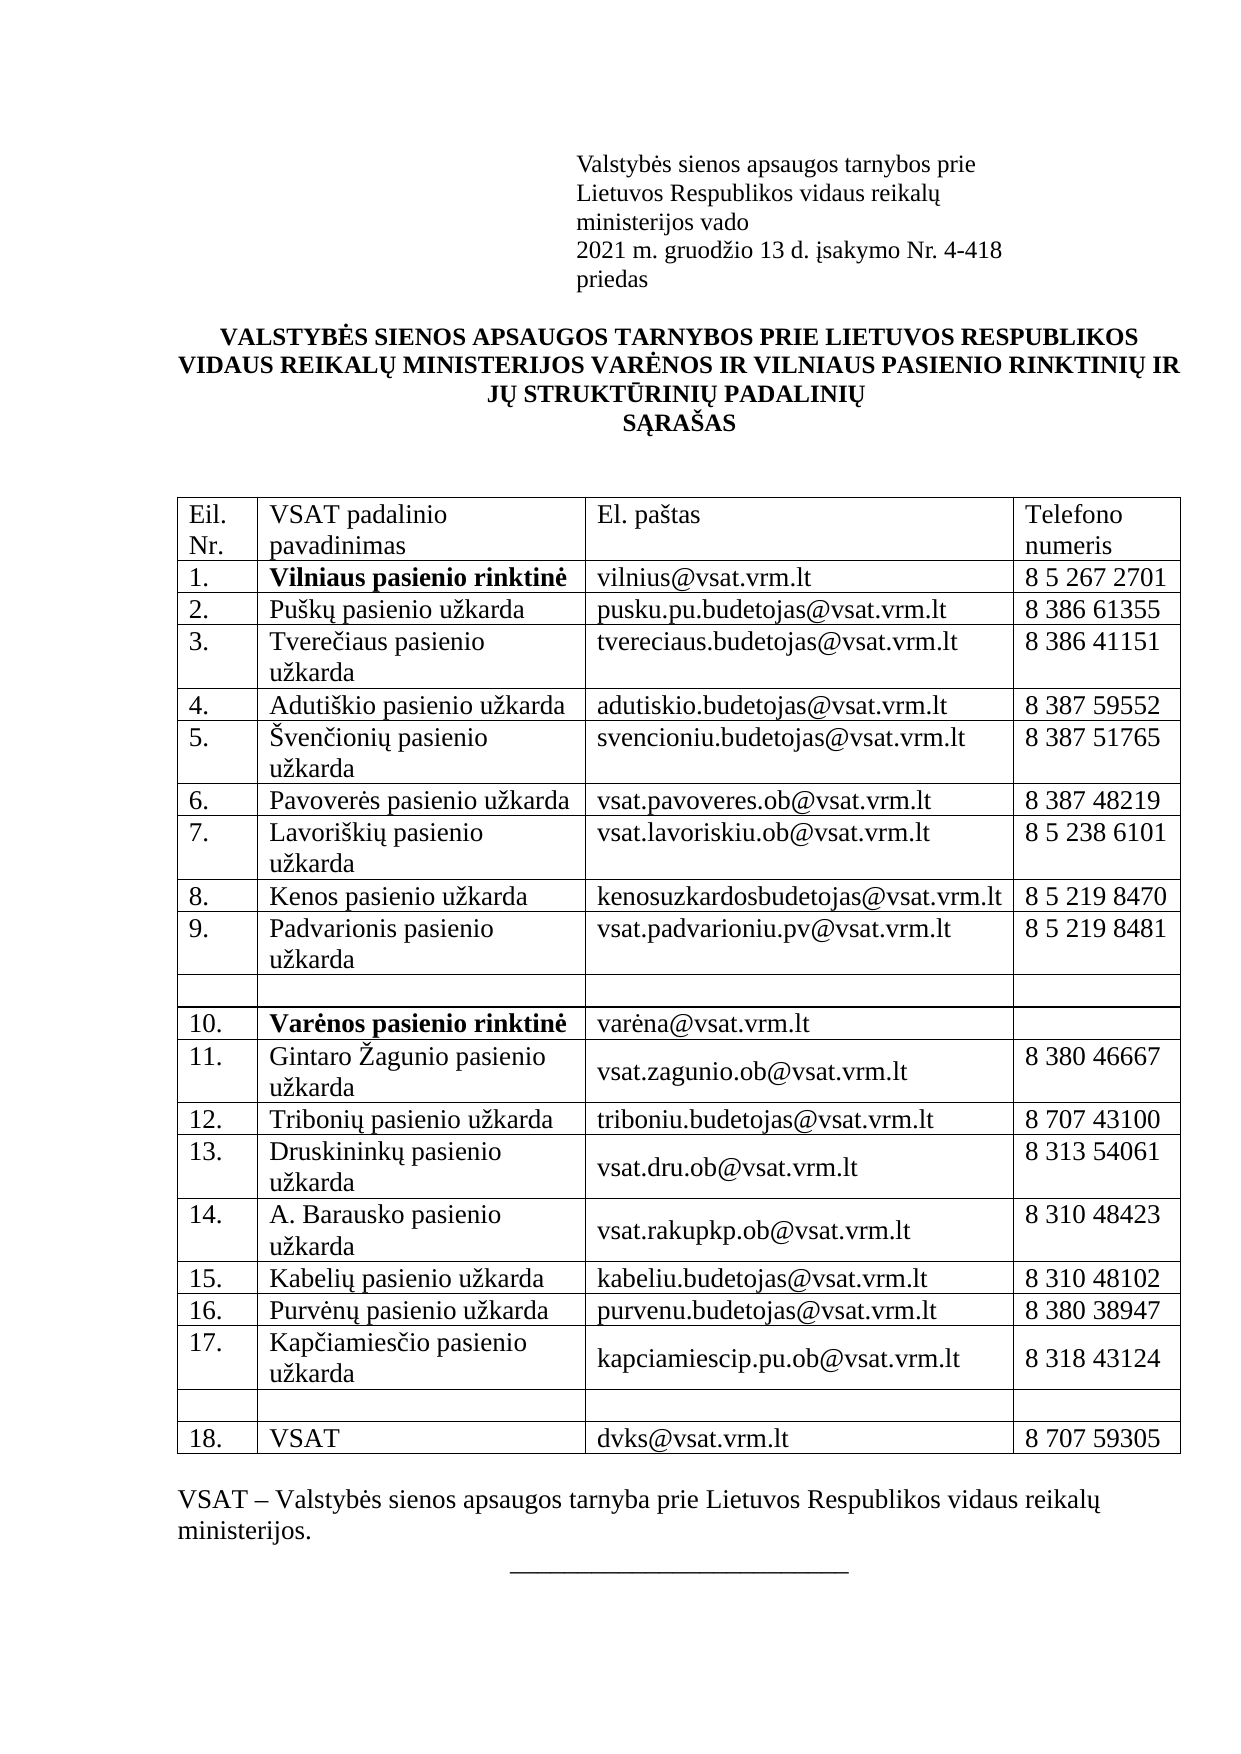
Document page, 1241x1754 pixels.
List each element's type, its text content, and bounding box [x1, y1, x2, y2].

table_cell vsat.dru.ob@vsat.vrm.lt [586, 1135, 1013, 1197]
table_cell VSAT [258, 1422, 585, 1453]
table_cell purvenu.budetojas@vsat.vrm.lt [586, 1294, 1013, 1325]
table_cell vsat.rakupkp.ob@vsat.vrm.lt [586, 1199, 1013, 1261]
table_cell 8 5 267 2701 [1014, 561, 1180, 592]
table_cell [586, 1390, 1013, 1421]
table_cell 11. [178, 1040, 257, 1102]
table_cell pusku.pu.budetojas@vsat.vrm.lt [586, 593, 1013, 624]
text 2021 m. gruodžio 13 d. įsakymo Nr. 4-418 [576, 236, 1181, 264]
table_cell Kapčiamiesčio pasienio užkarda [258, 1326, 585, 1388]
table_header El. paštas [586, 498, 1013, 560]
table_cell Purvėnų pasienio užkarda [258, 1294, 585, 1325]
table_cell Vilniaus pasienio rinktinė [258, 561, 585, 592]
table_header VSAT padalinio pavadinimas [258, 498, 585, 560]
table_cell Tverečiaus pasienio užkarda [258, 625, 585, 688]
table_cell 12. [178, 1103, 257, 1134]
table_cell 7. [178, 816, 257, 879]
table_cell Tribonių pasienio užkarda [258, 1103, 585, 1134]
table_cell Druskininkų pasienio užkarda [258, 1135, 585, 1197]
table_cell Kabelių pasienio užkarda [258, 1262, 585, 1293]
text priedas [576, 264, 1181, 293]
table_cell Kenos pasienio užkarda [258, 880, 585, 911]
table_header Eil. Nr. [178, 498, 257, 560]
text _________________________ [177, 1545, 1181, 1576]
table_cell Gintaro Žagunio pasienio užkarda [258, 1040, 585, 1102]
table_cell 8 5 219 8470 [1014, 880, 1180, 911]
table_cell Lavoriškių pasienio užkarda [258, 816, 585, 879]
text SĄRAŠAS [177, 408, 1181, 437]
table_cell svencioniu.budetojas@vsat.vrm.lt [586, 721, 1013, 783]
table_cell 8 387 59552 [1014, 689, 1180, 720]
table_cell 8. [178, 880, 257, 911]
table_cell kabeliu.budetojas@vsat.vrm.lt [586, 1262, 1013, 1293]
table_cell Padvarionis pasienio užkarda [258, 912, 585, 974]
table_cell 1. [178, 561, 257, 592]
table_cell 14. [178, 1199, 257, 1261]
table_cell 8 707 43100 [1014, 1103, 1180, 1134]
table_cell 2. [178, 593, 257, 624]
table_cell Puškų pasienio užkarda [258, 593, 585, 624]
table_cell vsat.zagunio.ob@vsat.vrm.lt [586, 1040, 1013, 1102]
table_cell adutiskio.budetojas@vsat.vrm.lt [586, 689, 1013, 720]
table_cell 8 318 43124 [1014, 1326, 1180, 1388]
table_cell dvks@vsat.vrm.lt [586, 1422, 1013, 1453]
table_cell [178, 1390, 257, 1421]
table_cell Adutiškio pasienio užkarda [258, 689, 585, 720]
table_cell 4. [178, 689, 257, 720]
table_cell 8 310 48102 [1014, 1262, 1180, 1293]
table_cell 8 387 48219 [1014, 784, 1180, 815]
table_cell 13. [178, 1135, 257, 1197]
table_cell 3. [178, 625, 257, 688]
table_cell [258, 975, 585, 1006]
table_cell [1014, 1390, 1180, 1421]
table_cell 8 386 41151 [1014, 625, 1180, 688]
table_cell 8 387 51765 [1014, 721, 1180, 783]
table_cell 8 310 48423 [1014, 1199, 1180, 1261]
table_cell 8 380 38947 [1014, 1294, 1180, 1325]
table_cell tvereciaus.budetojas@vsat.vrm.lt [586, 625, 1013, 688]
table_cell 8 5 238 6101 [1014, 816, 1180, 879]
text VSAT – Valstybės sienos apsaugos tarnyba prie Lietuvos Respublikos vidaus reikalų ministerijos. [177, 1483, 1181, 1545]
table_cell vsat.padvarioniu.pv@vsat.vrm.lt [586, 912, 1013, 974]
table_cell 8 5 219 8481 [1014, 912, 1180, 974]
table_cell kenosuzkardosbudetojas@vsat.vrm.lt [586, 880, 1013, 911]
table_cell varėna@vsat.vrm.lt [586, 1008, 1013, 1039]
table_cell 16. [178, 1294, 257, 1325]
table_cell A. Barausko pasienio užkarda [258, 1199, 585, 1261]
table_cell vsat.lavoriskiu.ob@vsat.vrm.lt [586, 816, 1013, 879]
table_cell [258, 1390, 585, 1421]
table_cell [178, 975, 257, 1006]
table_cell triboniu.budetojas@vsat.vrm.lt [586, 1103, 1013, 1134]
table_cell kapciamiescip.pu.ob@vsat.vrm.lt [586, 1326, 1013, 1388]
table_cell Pavoverės pasienio užkarda [258, 784, 585, 815]
table_cell 8 380 46667 [1014, 1040, 1180, 1102]
table_cell 9. [178, 912, 257, 974]
table_cell vsat.pavoveres.ob@vsat.vrm.lt [586, 784, 1013, 815]
text Lietuvos Respublikos vidaus reikalų [576, 178, 1181, 207]
table_cell [1014, 1008, 1180, 1039]
table_cell 5. [178, 721, 257, 783]
table_header Telefono numeris [1014, 498, 1180, 560]
table_cell 17. [178, 1326, 257, 1388]
table_cell [586, 975, 1013, 1006]
table_cell 10. [178, 1008, 257, 1039]
text Valstybės sienos apsaugos tarnybos prie [576, 149, 1181, 178]
table_cell [1014, 975, 1180, 1006]
table_cell Varėnos pasienio rinktinė [258, 1008, 585, 1039]
table_cell vilnius@vsat.vrm.lt [586, 561, 1013, 592]
table_cell 15. [178, 1262, 257, 1293]
table_cell 8 313 54061 [1014, 1135, 1180, 1197]
text ministerijos vado [576, 207, 1181, 236]
table_cell 18. [178, 1422, 257, 1453]
table_cell Švenčionių pasienio užkarda [258, 721, 585, 783]
table_cell 6. [178, 784, 257, 815]
table_cell 8 707 59305 [1014, 1422, 1180, 1453]
text VALSTYBĖS SIENOS APSAUGOS TARNYBOS PRIE LIETUVOS RESPUBLIKOS VIDAUS REIKALŲ MINISTERIJOS VARĖNOS IR VILNIAUS PASIENIO RINKTINIŲ IR JŲ STRUKTŪRINIŲ PADALINIŲ [177, 322, 1181, 408]
table_cell 8 386 61355 [1014, 593, 1180, 624]
